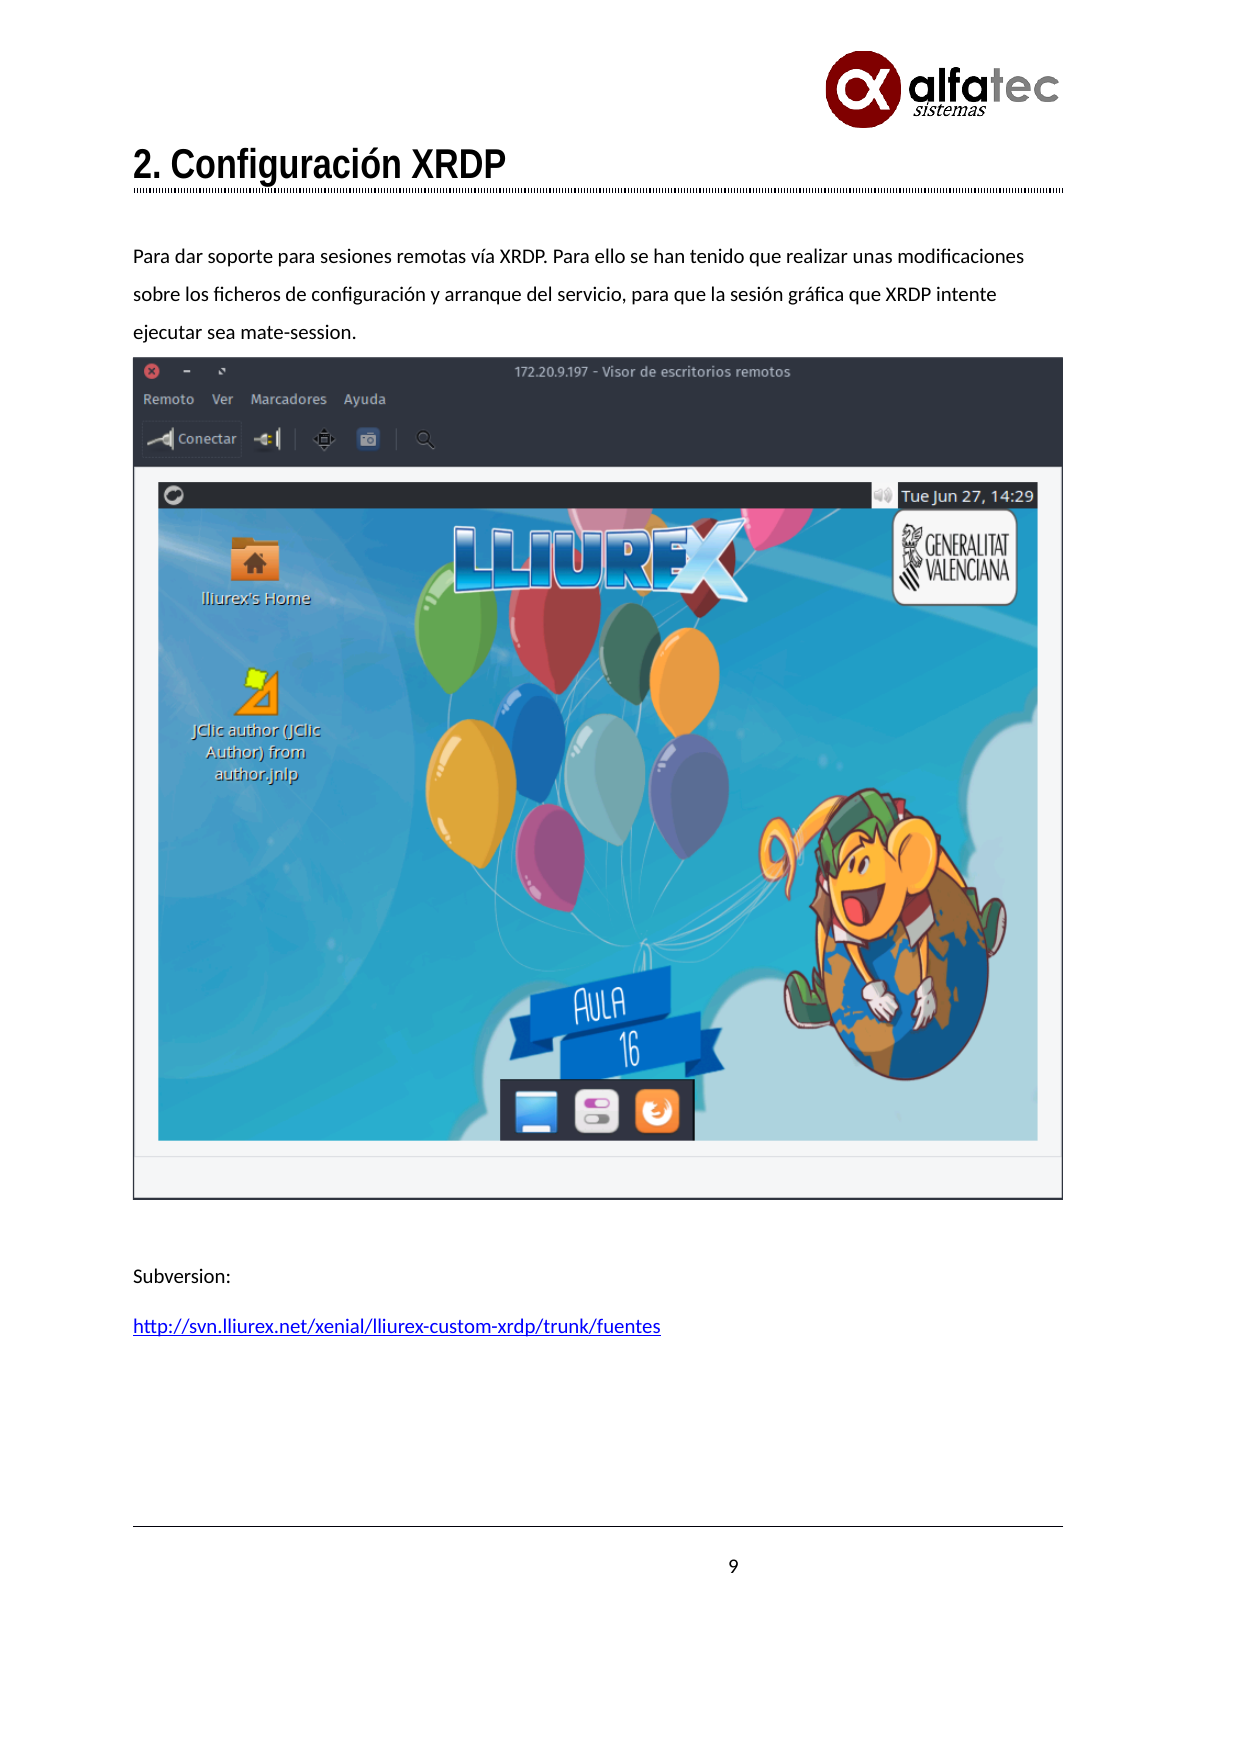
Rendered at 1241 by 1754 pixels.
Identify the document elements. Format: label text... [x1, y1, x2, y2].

text http://svn.lliurex.net/xenial/lliurex-custom-xrdp/trunk/fuentes [133, 1313, 1063, 1339]
subtitle Configuración XRDP [133, 148, 1063, 193]
text Subversion: [133, 1263, 1063, 1288]
picture [825, 51, 1061, 128]
picture [132, 357, 1063, 1200]
text Para dar soporte para sesiones remotas vía XRDP. Para ello se han tenido que realizar unas modificaciones sobre los ficheros de configuración y arranque del servicio, para que la sesión gráfica que XRDP intente ejecutar sea mate-session. [133, 243, 1063, 344]
